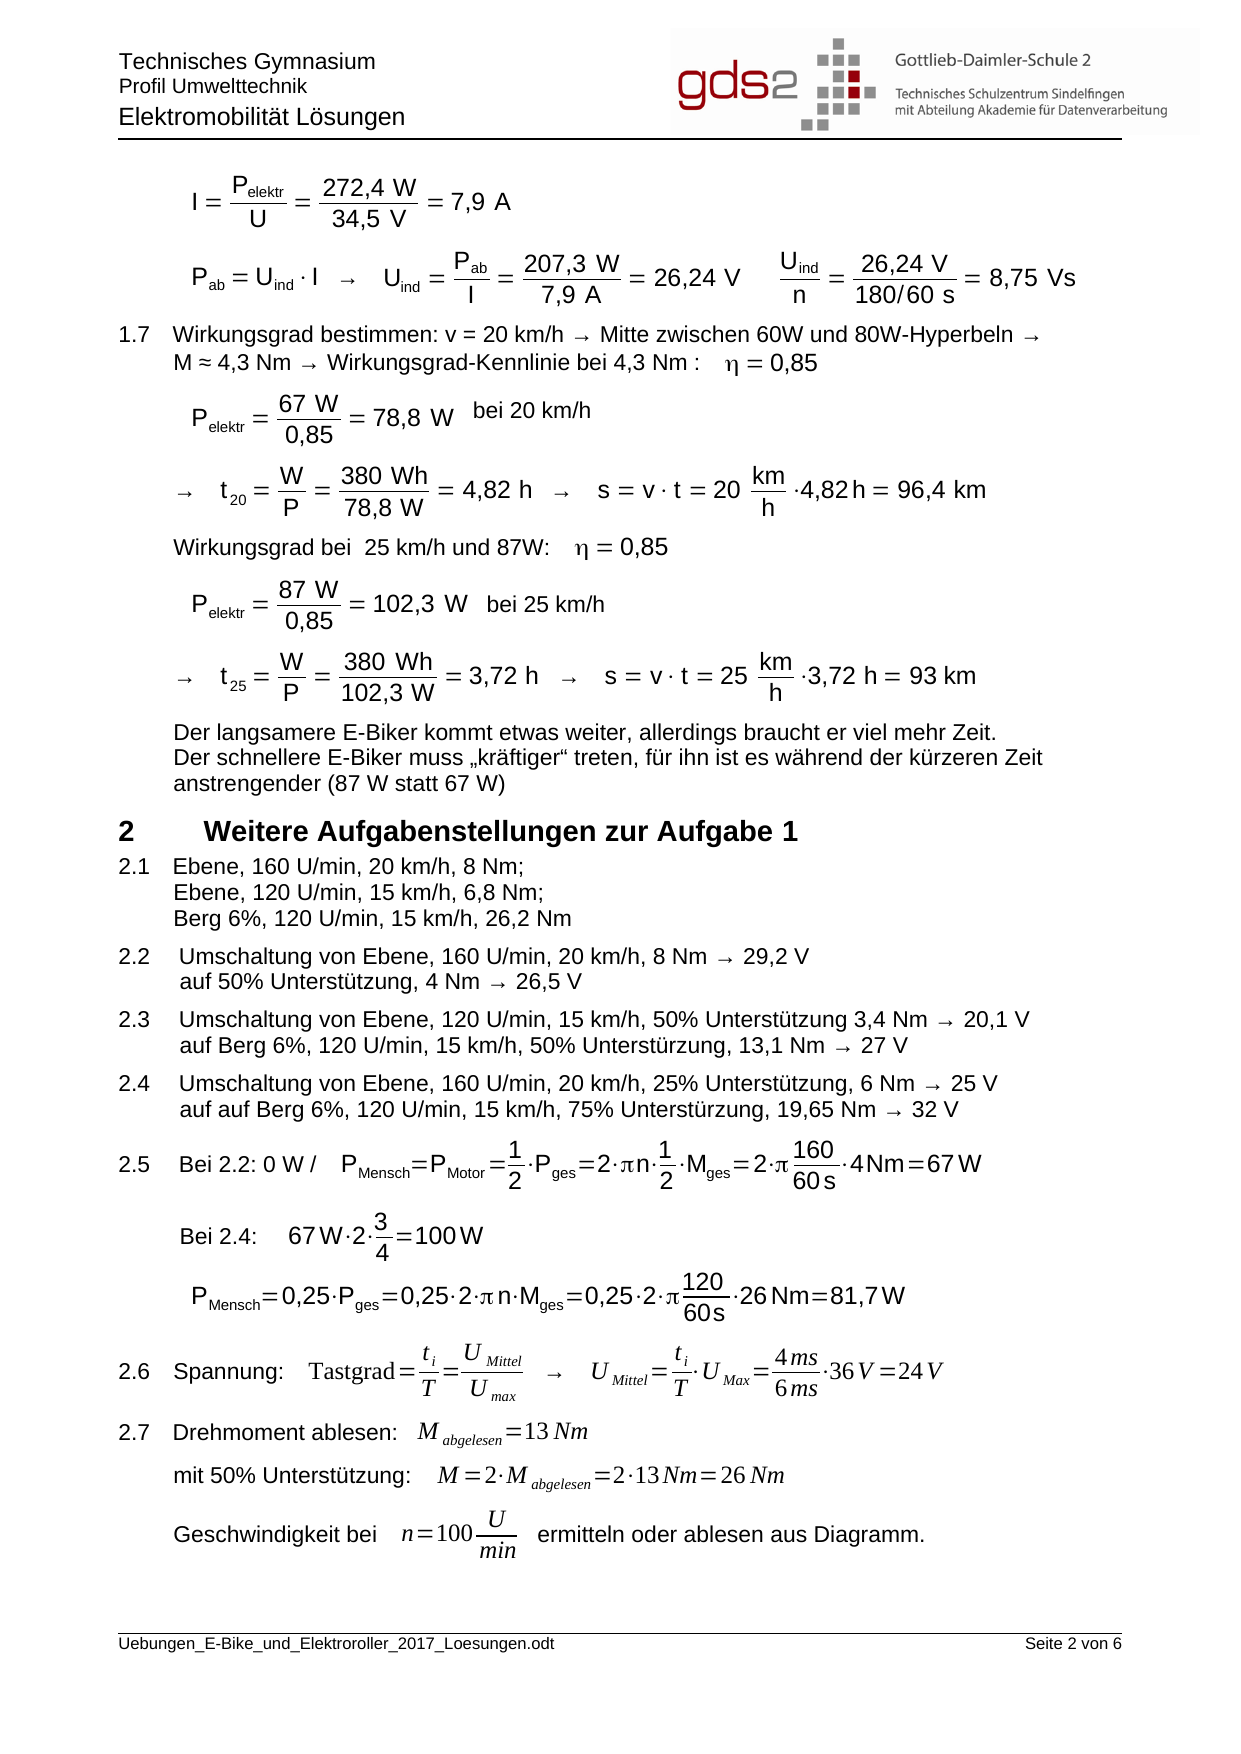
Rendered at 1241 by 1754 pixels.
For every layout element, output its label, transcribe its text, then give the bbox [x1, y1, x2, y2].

subtitle Der langsamere E-Biker kommt etwas weiter, allerdings braucht er viel mehr Zeit. Der schnellere E-Biker muss „kräftiger“ treten, für ihn ist es während der kürzeren Zeit anstrengender (87 W statt 67 W) [118, 719, 1122, 796]
picture [670, 28, 1201, 135]
subtitle mit 50% Unterstützung: [118, 1462, 1122, 1493]
subtitle bei 20 km/h [118, 389, 1122, 449]
subtitle Umschaltung von Ebene, 120 U/min, 15 km/h, 50% Unterstützung 3,4 Nm → 20,1 V auf Berg 6%, 120 U/min, 15 km/h, 50% Unterstürzung, 13,1 Nm → 27 V [118, 1007, 1122, 1058]
subtitle → → [118, 461, 1122, 521]
subtitle Bei 2.2: 0 W / [118, 1135, 1122, 1194]
subtitle → [118, 246, 1122, 309]
subtitle Umschaltung von Ebene, 160 U/min, 20 km/h, 8 Nm → 29,2 V auf 50% Unterstützung, 4 Nm → 26,5 V [118, 943, 1122, 995]
subtitle Wirkungsgrad bestimmen: v = 20 km/h → Mitte zwischen 60W und 80W-Hyperbeln → M ≈ 4,3 Nm → Wirkungsgrad-Kennlinie bei 4,3 Nm : [118, 322, 1122, 377]
subtitle bei 25 km/h [118, 575, 1122, 634]
subtitle → → [118, 647, 1122, 707]
subtitle Umschaltung von Ebene, 160 U/min, 20 km/h, 25% Unterstützung, 6 Nm → 25 V auf auf Berg 6%, 120 U/min, 15 km/h, 75% Unterstürzung, 19,65 Nm → 32 V [118, 1071, 1122, 1122]
subtitle Ebene, 160 U/min, 20 km/h, 8 Nm; Ebene, 120 U/min, 15 km/h, 6,8 Nm; Berg 6%, 120 U/min, 15 km/h, 26,2 Nm [118, 854, 1122, 931]
subtitle Wirkungsgrad bei 25 km/h und 87W: [118, 533, 1122, 562]
subtitle Geschwindigkeit bei ermitteln oder ablesen aus Diagramm. [118, 1506, 1122, 1564]
subtitle Spannung: → [118, 1339, 1122, 1405]
subtitle Drehmoment ablesen: [118, 1418, 1122, 1449]
subtitle Weitere Aufgabenstellungen zur Aufgabe 1 [118, 815, 1122, 848]
subtitle Bei 2.4: [118, 1207, 1122, 1326]
